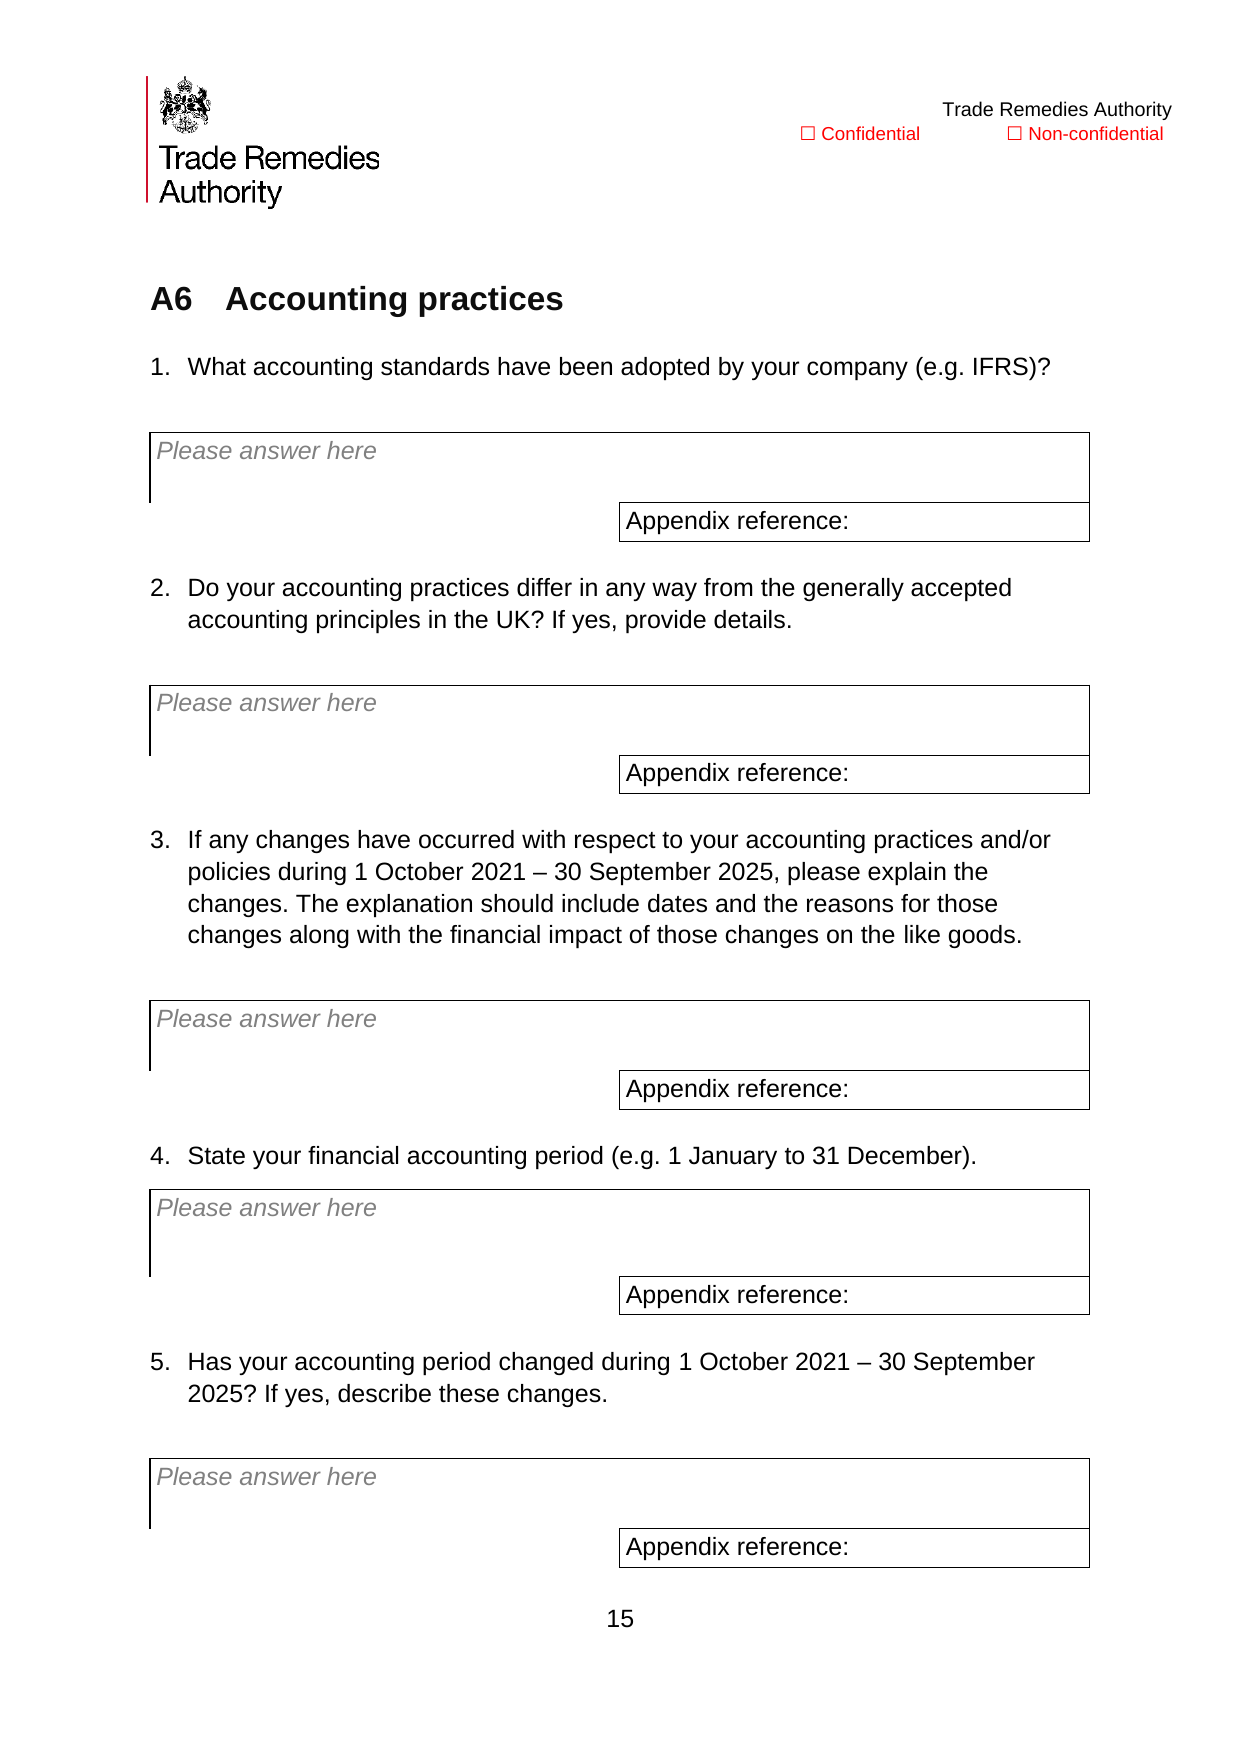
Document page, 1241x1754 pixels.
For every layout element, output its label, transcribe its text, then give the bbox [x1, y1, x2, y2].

list If any changes have occurred with respect to your accounting practices and/or policies during 1 October 2021 – 30 September 2025, please explain the changes. The explanation should include dates and the reasons for those changes along with the financial impact of those changes on the like goods. [150, 826, 1090, 949]
table_cell Appendix reference: [620, 1071, 1089, 1108]
table_cell Appendix reference: [620, 1277, 1089, 1314]
table_header Please answer here [151, 1190, 1089, 1276]
table_header Please answer here [151, 433, 1089, 502]
table_cell [150, 756, 619, 793]
table_cell [150, 1071, 619, 1108]
table_cell [150, 503, 619, 541]
list What accounting standards have been adopted by your company (e.g. IFRS)? [150, 352, 1090, 381]
table_cell Appendix reference: [620, 1529, 1089, 1567]
table_header Please answer here [151, 686, 1089, 754]
subtitle A6 Accounting practices [150, 278, 1090, 317]
list Do your accounting practices differ in any way from the generally accepted accounting principles in the UK? If yes, provide details. [150, 573, 1090, 665]
table_cell [150, 1529, 619, 1567]
table_header Please answer here [151, 1459, 1089, 1528]
list Has your accounting period changed during 1 October 2021 – 30 September 2025? If yes, describe these changes. [150, 1347, 1090, 1439]
table_header Please answer here [151, 1001, 1089, 1070]
list State your financial accounting period (e.g. 1 January to 31 December). [150, 1141, 1090, 1170]
table_cell Appendix reference: [620, 503, 1089, 541]
table_cell [150, 1277, 619, 1314]
table_cell Appendix reference: [620, 756, 1089, 793]
